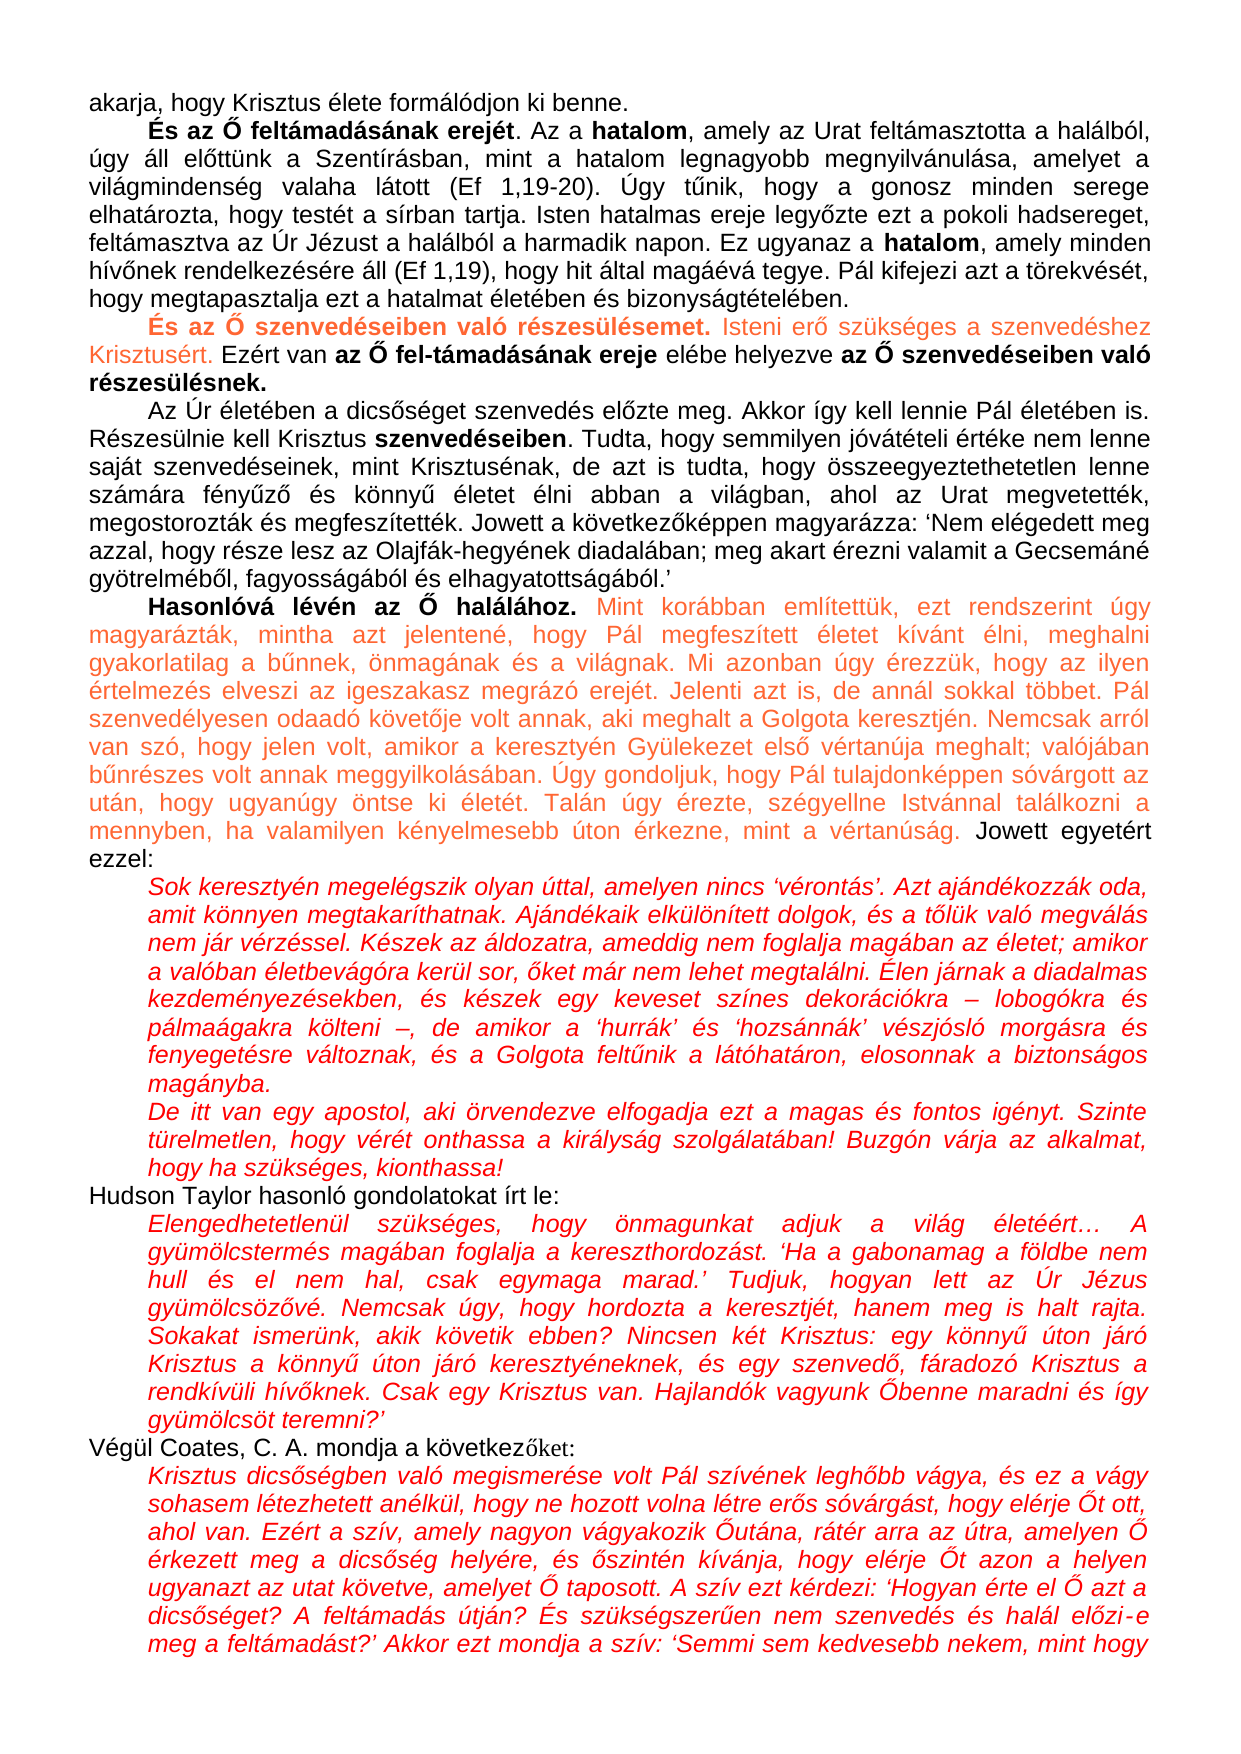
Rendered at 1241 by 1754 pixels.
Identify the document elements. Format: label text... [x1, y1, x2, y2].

text És az Ő szenvedéseiben való részesülésemet. Isteni erő szükséges a szenvedéshez Krisztusért. Ezért van az Ő fel-támadásának ereje elébe helyezve az Ő szenvedéseiben való részesülésnek. [88, 313, 1152, 397]
text Sok keresztyén megelégszik olyan úttal, amelyen nincs ‘vérontás’. Azt ajándékozzák oda, amit könnyen megtakaríthatnak. Ajándékaik elkülönített dolgok, és a tőlük való megválás nem jár vérzéssel. Készek az áldozatra, ameddig nem foglalja magában az életet; amikor a valóban életbevágóra kerül sor, őket már nem lehet megtalálni. Élen járnak a diadalmas kezdeményezésekben, és készek egy keveset színes dekorációkra – lobogókra és pálmaágakra költeni –, de amikor a ‘hurrák’ és ‘hozsánnák’ vészjósló morgásra és fenyegetésre változnak, és a Golgota feltűnik a látóhatáron, elosonnak a biztonságos magányba. [148, 873, 1152, 1097]
text Elengedhetetlenül szükséges, hogy önmagunkat adjuk a világ életéért… A gyümölcstermés magában foglalja a kereszthordozást. ‘Ha a gabonamag a földbe nem hull és el nem hal, csak egymaga marad.’ Tudjuk, hogyan lett az Úr Jézus gyümölcsözővé. Nemcsak úgy, hogy hordozta a keresztjét, hanem meg is halt rajta. Sokakat ismerünk, akik követik ebben? Nincsen két Krisztus: egy könnyű úton járó Krisztus a könnyű úton járó keresztyéneknek, és egy szenvedő, fáradozó Krisztus a rendkívüli hívőknek. Csak egy Krisztus van. Hajlandók vagyunk Őbenne maradni és így gyümölcsöt teremni?’ [148, 1209, 1152, 1433]
text akarja, hogy Krisztus élete formálódjon ki benne. [88, 88, 1152, 117]
text Hudson Taylor hasonló gondolatokat írt le: [88, 1181, 1152, 1209]
text És az Ő feltámadásának erejét. Az a hatalom, amely az Urat feltámasztotta a halálból, úgy áll előttünk a Szentírásban, mint a hatalom legnagyobb megnyilvánulása, amelyet a világmindenség valaha látott (Ef 1,19-20). Úgy tűnik, hogy a gonosz minden serege elhatározta, hogy testét a sírban tartja. Isten hatalmas ereje legyőzte ezt a pokoli hadsereget, feltámasztva az Úr Jézust a halálból a harmadik napon. Ez ugyanaz a hatalom, amely minden hívőnek rendelkezésére áll (Ef 1,19), hogy hit által magáévá tegye. Pál kifejezi azt a törekvését, hogy megtapasztalja ezt a hatalmat életében és bizonyságtételében. [88, 117, 1152, 313]
text Az Úr életében a dicsőséget szenvedés előzte meg. Akkor így kell lennie Pál életében is. Részesülnie kell Krisztus szenvedéseiben. Tudta, hogy semmilyen jóvátételi értéke nem lenne saját szenvedéseinek, mint Krisztusénak, de azt is tudta, hogy összeegyeztethetetlen lenne számára fényűző és könnyű életet élni abban a világban, ahol az Urat megvetették, megostorozták és megfeszítették. Jowett a következőképpen magyarázza: ‘Nem elégedett meg azzal, hogy része lesz az Olajfák-hegyének diadalában; meg akart érezni valamit a Gecsemáné gyötrelméből, fagyosságából és elhagyatottságából.’ [88, 397, 1152, 593]
text Krisztus dicsőségben való megismerése volt Pál szívének leghőbb vágya, és ez a vágy sohasem létezhetett anélkül, hogy ne hozott volna létre erős sóvárgást, hogy elérje Őt ott, ahol van. Ezért a szív, amely nagyon vágyakozik Őutána, rátér arra az útra, amelyen Ő érkezett meg a dicsőség helyére, és őszintén kívánja, hogy elérje Őt azon a helyen ugyanazt az utat követve, amelyet Ő taposott. A szív ezt kérdezi: ‘Hogyan érte el Ő azt a dicsőséget? A feltámadás útján? És szükségszerűen nem szenvedés és halál előzi‑e meg a feltámadást?’ Akkor ezt mondja a szív: ‘Semmi sem kedvesebb nekem, mint hogy [148, 1462, 1152, 1658]
text De itt van egy apostol, aki örvendezve elfogadja ezt a magas és fontos igényt. Szinte türelmetlen, hogy vérét onthassa a királyság szolgálatában! Buzgón várja az alkalmat, hogy ha szükséges, kionthassa! [148, 1097, 1152, 1181]
text Hasonlóvá lévén az Ő halálához. Mint korábban említettük, ezt rendszerint úgy magyarázták, mintha azt jelentené, hogy Pál megfeszített életet kívánt élni, meghalni gyakorlatilag a bűnnek, önmagának és a világnak. Mi azonban úgy érezzük, hogy az ilyen értelmezés elveszi az igeszakasz megrázó erejét. Jelenti azt is, de annál sokkal többet. Pál szenvedélyesen odaadó követője volt annak, aki meghalt a Golgota keresztjén. Nemcsak arról van szó, hogy jelen volt, amikor a keresztyén Gyülekezet első vértanúja meghalt; valójában bűnrészes volt annak meggyilkolásában. Úgy gondoljuk, hogy Pál tulajdonképpen sóvárgott az után, hogy ugyanúgy öntse ki életét. Talán úgy érezte, szégyellne Istvánnal találkozni a mennyben, ha valamilyen kényelmesebb úton érkezne, mint a vértanúság. Jowett egyetért ezzel: [88, 593, 1152, 873]
text Végül Coates, C. A. mondja a következőket: [88, 1433, 1152, 1462]
